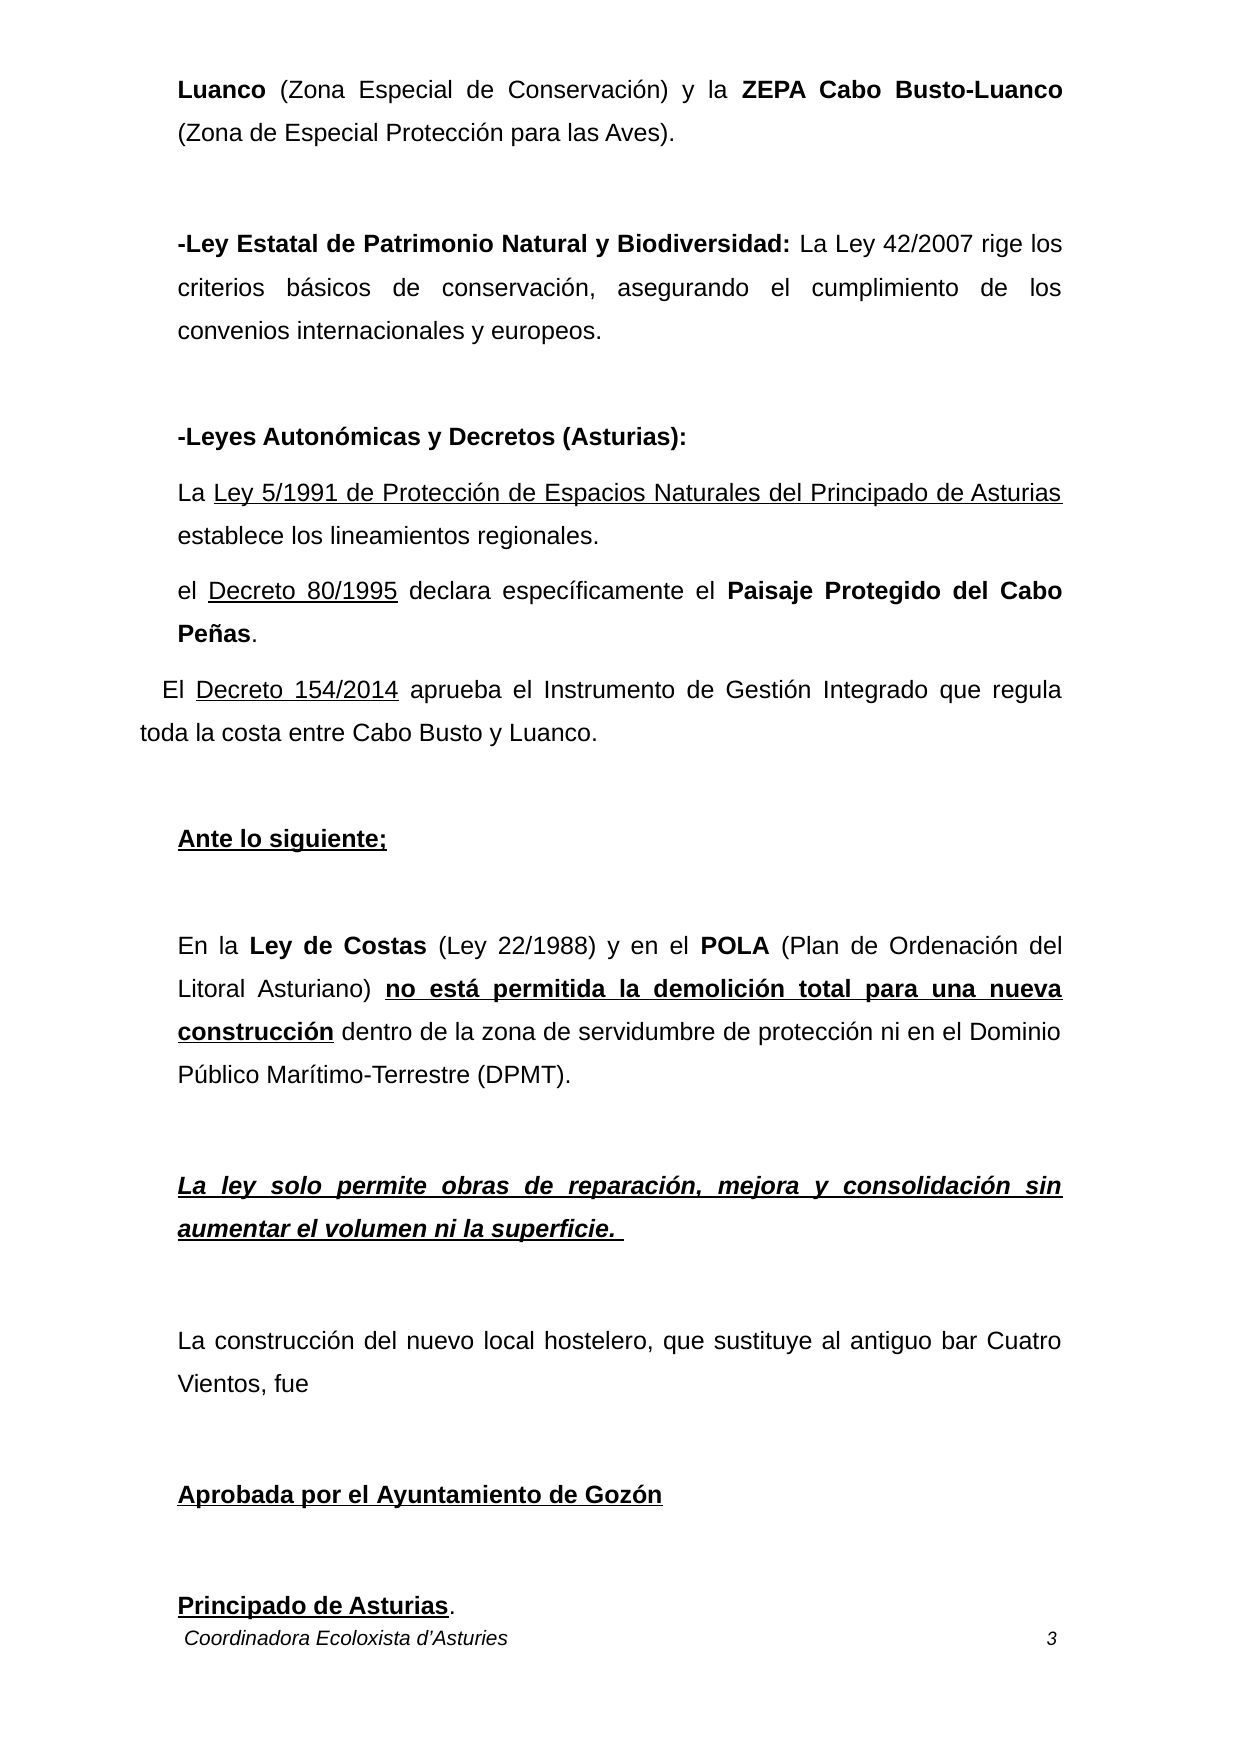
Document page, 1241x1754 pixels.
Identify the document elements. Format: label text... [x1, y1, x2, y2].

text Aprobada por el Ayuntamiento de Gozón [177, 1480, 1063, 1509]
list El Decreto 154/2014 aprueba el Instrumento de Gestión Integrado que regula toda la costa entre Cabo Busto y Luanco. [140, 675, 1063, 747]
list el Decreto 80/1995 declara específicamente el Paisaje Protegido del Cabo Peñas. [140, 576, 1063, 648]
list Luanco (Zona Especial de Conservación) y la ZEPA Cabo Busto-Luanco (Zona de Especial Protección para las Aves). [140, 75, 1063, 147]
list La Ley 5/1991 de Protección de Espacios Naturales del Principado de Asturias establece los lineamientos regionales. [140, 477, 1063, 549]
text En la Ley de Costas (Ley 22/1988) y en el POLA (Plan de Ordenación del Litoral Asturiano) no está permitida la demolición total para una nueva construcción dentro de la zona de servidumbre de protección ni en el Dominio Público Marítimo-Terrestre (DPMT). [177, 931, 1063, 1089]
text La ley solo permite obras de reparación, mejora y consolidación sin [177, 1171, 1063, 1196]
text Ante lo siguiente; [177, 824, 1063, 853]
text Principado de Asturias. [177, 1591, 1063, 1620]
text aumentar el volumen ni la superficie. [177, 1197, 1063, 1243]
list -Leyes Autonómicas y Decretos (Asturias): [140, 422, 1063, 451]
list -Ley Estatal de Patrimonio Natural y Biodiversidad: La Ley 42/2007 rige los criterios básicos de conservación, asegurando el cumplimiento de los convenios internacionales y europeos. [140, 229, 1063, 344]
text La construcción del nuevo local hostelero, que sustituye al antiguo bar Cuatro Vientos, fue [177, 1326, 1063, 1397]
